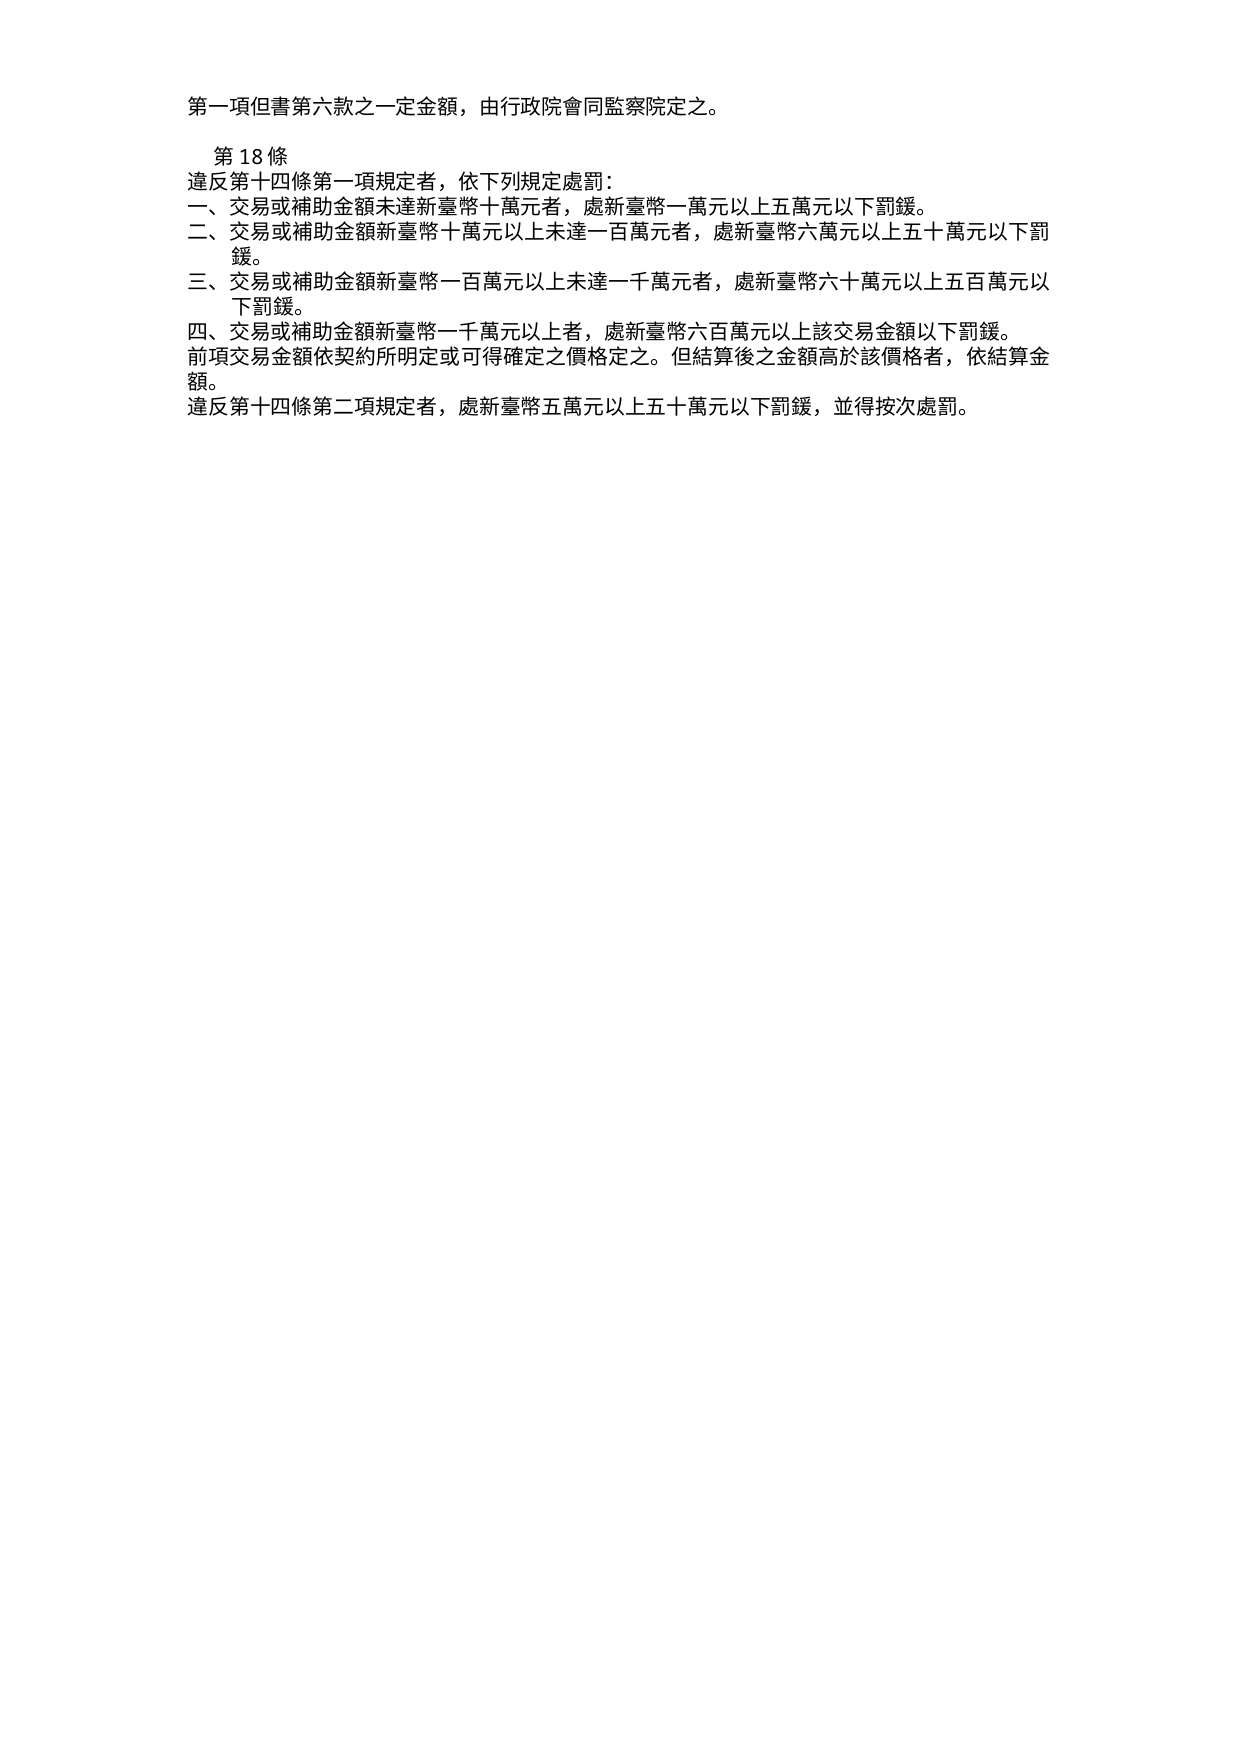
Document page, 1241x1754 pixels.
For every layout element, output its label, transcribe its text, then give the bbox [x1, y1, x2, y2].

text 第一項但書第六款之一定金額，由行政院會同監察院定之。 [187, 94, 1053, 119]
text 一、交易或補助金額未達新臺幣十萬元者，處新臺幣一萬元以上五萬元以下罰鍰。 [187, 194, 1053, 219]
text 違反第十四條第一項規定者，依下列規定處罰： [187, 169, 1053, 194]
text 違反第十四條第二項規定者，處新臺幣五萬元以上五十萬元以下罰鍰，並得按次處罰。 [187, 394, 1053, 419]
text 第18條 [126, 144, 1131, 169]
text 前項交易金額依契約所明定或可得確定之價格定之。但結算後之金額高於該價格者，依結算金額。 [187, 344, 1053, 394]
text 三、交易或補助金額新臺幣一百萬元以上未達一千萬元者，處新臺幣六十萬元以上五百萬元以下罰鍰。 [187, 269, 1053, 319]
text 四、交易或補助金額新臺幣一千萬元以上者，處新臺幣六百萬元以上該交易金額以下罰鍰。 [187, 319, 1053, 344]
text 二、交易或補助金額新臺幣十萬元以上未達一百萬元者，處新臺幣六萬元以上五十萬元以下罰鍰。 [187, 219, 1053, 269]
